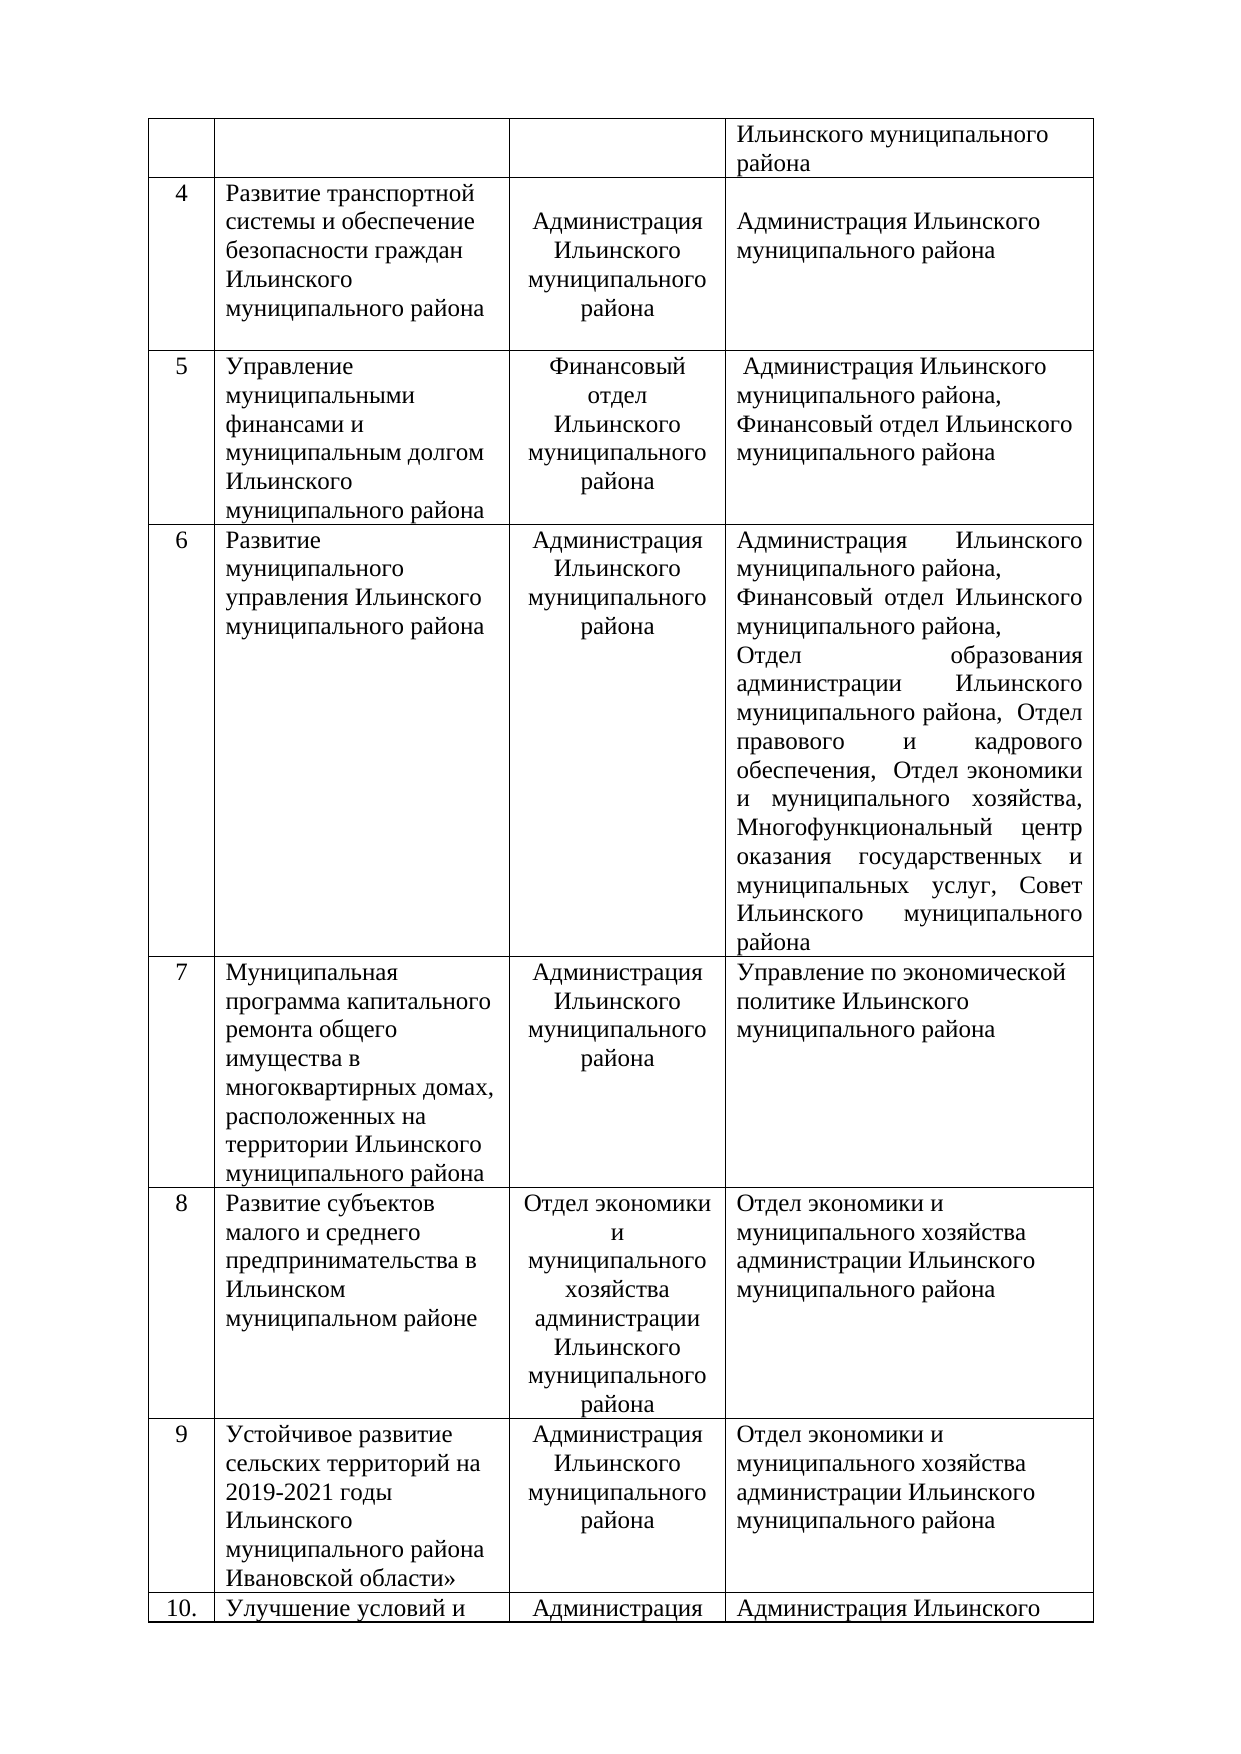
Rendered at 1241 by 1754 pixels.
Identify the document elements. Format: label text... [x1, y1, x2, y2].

table_cell Отдел экономики и муниципального хозяйства администрации Ильинского муниципального района [726, 1188, 1093, 1418]
table_cell 8 [149, 1188, 214, 1418]
table_cell Развитие транспортной системы и обеспечение безопасности граждан Ильинского муниципального района [215, 178, 509, 350]
table_cell 7 [149, 957, 214, 1187]
table_cell [510, 119, 725, 177]
table_cell Администрация Ильинского муниципального района [510, 957, 725, 1187]
table_cell 6 [149, 525, 214, 956]
table_cell Администрация Ильинского муниципального района [510, 1419, 725, 1592]
table_cell Администрация [510, 1593, 725, 1621]
table_cell Администрация Ильинского муниципального района, Финансовый отдел Ильинского муниципального района [726, 351, 1093, 524]
table_cell Развитие субъектов малого и среднего предпринимательства в Ильинском муниципальном районе [215, 1188, 509, 1418]
table_cell Отдел экономики и муниципального хозяйства администрации Ильинского муниципального района [510, 1188, 725, 1418]
table_cell Улучшение условий и [215, 1593, 509, 1621]
table_cell 4 [149, 178, 214, 350]
table_cell Развитие муниципального управления Ильинского муниципального района [215, 525, 509, 956]
table_cell Администрация Ильинского муниципального района [510, 525, 725, 956]
table_cell Управление муниципальными финансами и муниципальным долгом Ильинского муниципального района [215, 351, 509, 524]
table_cell [149, 119, 214, 177]
table_cell 5 [149, 351, 214, 524]
table_cell Устойчивое развитие сельских территорий на 2019-2021 годы Ильинского муниципального района Ивановской области» [215, 1419, 509, 1592]
table_cell Муниципальная программа капитального ремонта общего имущества в многоквартирных домах, расположенных на территории Ильинского муниципального района [215, 957, 509, 1187]
table_cell Администрация Ильинского муниципального района [510, 178, 725, 350]
table_cell Управление по экономической политике Ильинского муниципального района [726, 957, 1093, 1187]
table_cell Финансовый отдел Ильинского муниципального района [510, 351, 725, 524]
table_cell Администрация Ильинского муниципального района, Финансовый отдел Ильинского муниципального района, Отдел образования администрации Ильинского муниципального района, Отдел правового и кадрового обеспечения, Отдел экономики и муниципального хозяйства, Многофункциональный центр оказания государственных и муниципальных услуг, Совет Ильинского муниципального района [726, 525, 1093, 956]
table_cell Администрация Ильинского муниципального района [726, 178, 1093, 350]
table_cell Ильинского муниципального района [726, 119, 1093, 177]
table_cell Администрация Ильинского [726, 1593, 1093, 1621]
table_cell 10. [149, 1593, 214, 1621]
table_cell Отдел экономики и муниципального хозяйства администрации Ильинского муниципального района [726, 1419, 1093, 1592]
table_cell [215, 119, 509, 177]
table_cell 9 [149, 1419, 214, 1592]
